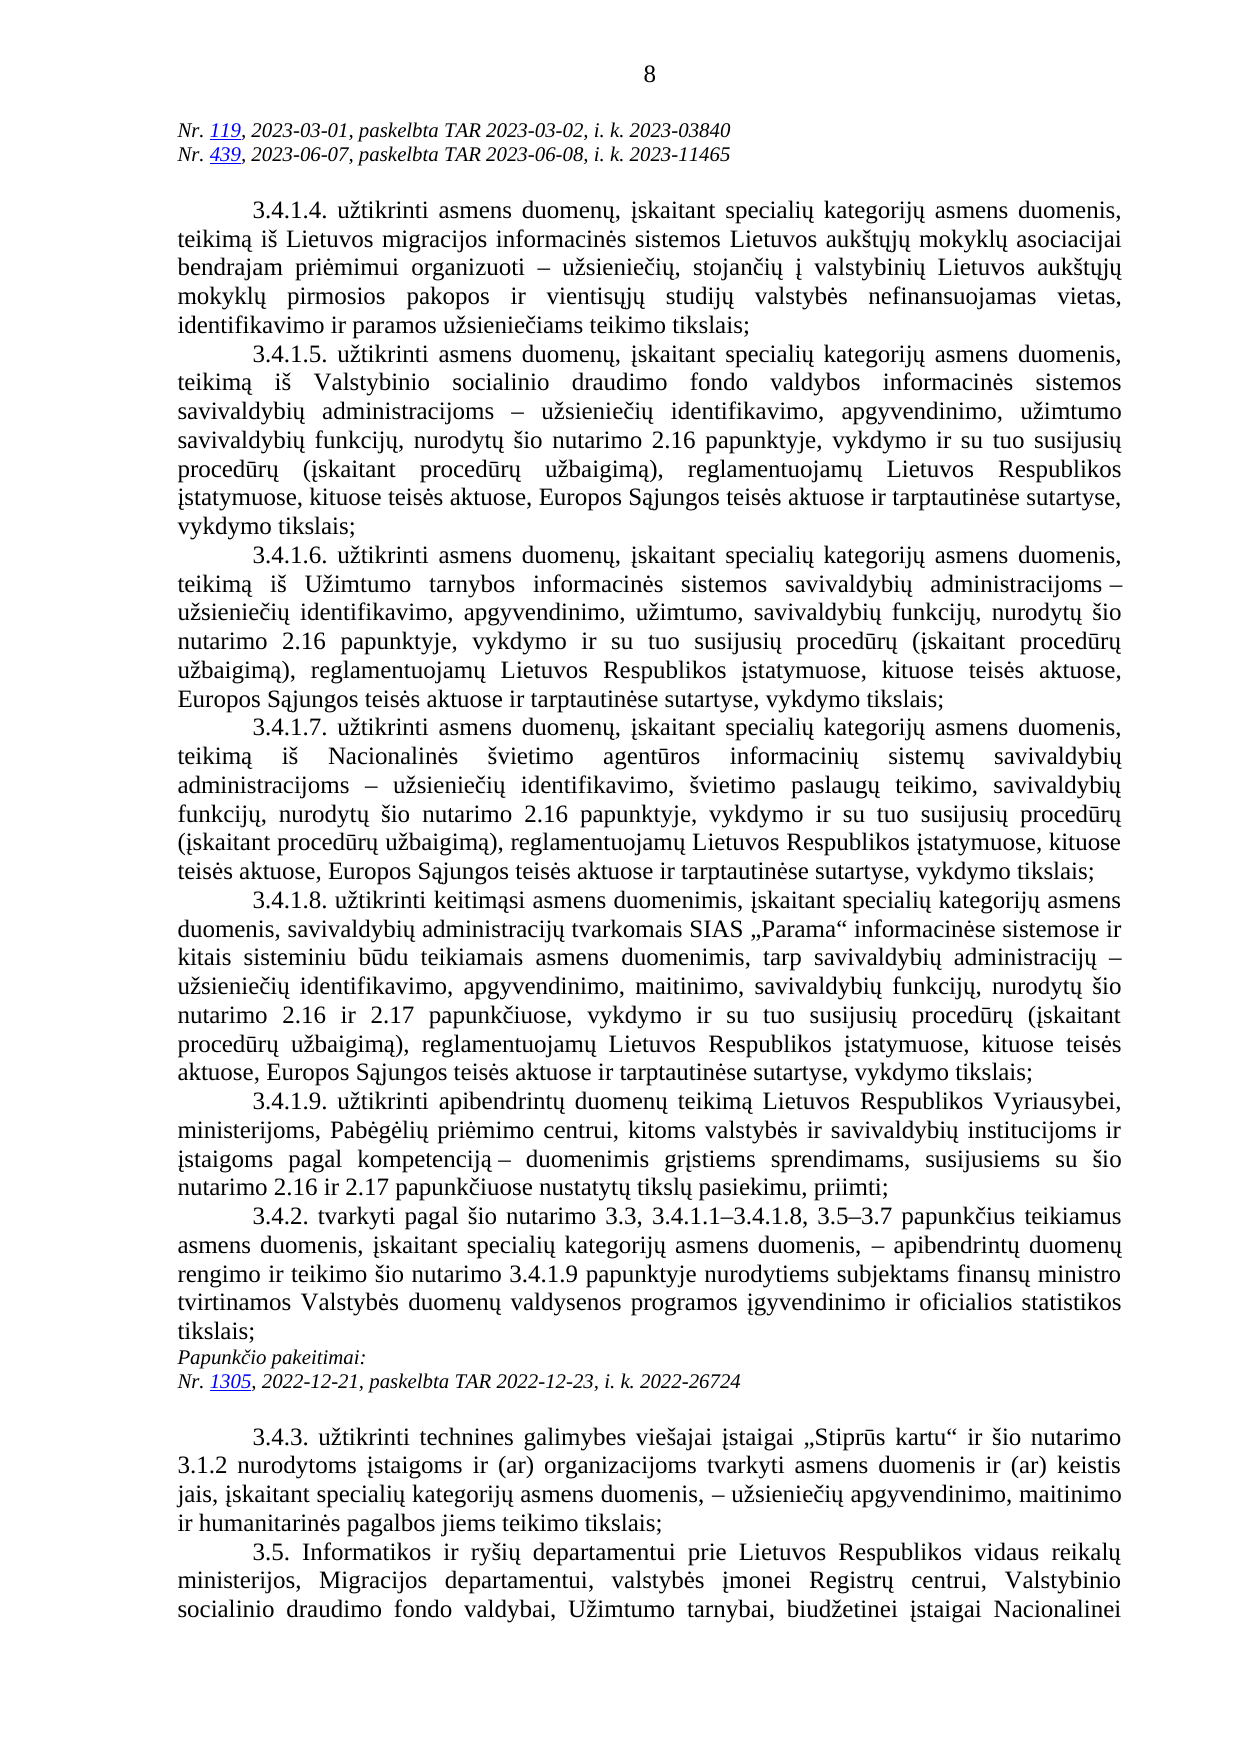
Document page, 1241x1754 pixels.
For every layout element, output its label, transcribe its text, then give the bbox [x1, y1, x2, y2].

text 3.4.1.4. užtikrinti asmens duomenų, įskaitant specialių kategorijų asmens duomenis, teikimą iš Lietuvos migracijos informacinės sistemos Lietuvos aukštųjų mokyklų asociacijai bendrajam priėmimui organizuoti – užsieniečių, stojančių į valstybinių Lietuvos aukštųjų mokyklų pirmosios pakopos ir vientisųjų studijų valstybės nefinansuojamas vietas, identifikavimo ir paramos užsieniečiams teikimo tikslais; [177, 195, 1122, 339]
text 3.4.1.5. užtikrinti asmens duomenų, įskaitant specialių kategorijų asmens duomenis, teikimą iš Valstybinio socialinio draudimo fondo valdybos informacinės sistemos savivaldybių administracijoms – užsieniečių identifikavimo, apgyvendinimo, užimtumo savivaldybių funkcijų, nurodytų šio nutarimo 2.16 papunktyje, vykdymo ir su tuo susijusių procedūrų (įskaitant procedūrų užbaigimą), reglamentuojamų Lietuvos Respublikos įstatymuose, kituose teisės aktuose, Europos Sąjungos teisės aktuose ir tarptautinėse sutartyse, vykdymo tikslais; [177, 339, 1122, 540]
text 3.4.1.8. užtikrinti keitimąsi asmens duomenimis, įskaitant specialių kategorijų asmens duomenis, savivaldybių administracijų tvarkomais SIAS „Parama“ informacinėse sistemose ir kitais sisteminiu būdu teikiamais asmens duomenimis, tarp savivaldybių administracijų – užsieniečių identifikavimo, apgyvendinimo, maitinimo, savivaldybių funkcijų, nurodytų šio nutarimo 2.16 ir 2.17 papunkčiuose, vykdymo ir su tuo susijusių procedūrų (įskaitant procedūrų užbaigimą), reglamentuojamų Lietuvos Respublikos įstatymuose, kituose teisės aktuose, Europos Sąjungos teisės aktuose ir tarptautinėse sutartyse, vykdymo tikslais; [177, 885, 1122, 1086]
text Nr. 119, 2023-03-01, paskelbta TAR 2023-03-02, i. k. 2023-03840 [177, 118, 1122, 142]
text 3.5. Informatikos ir ryšių departamentui prie Lietuvos Respublikos vidaus reikalų ministerijos, Migracijos departamentui, valstybės įmonei Registrų centrui, Valstybinio socialinio draudimo fondo valdybai, Užimtumo tarnybai, biudžetinei įstaigai Nacionalinei [177, 1537, 1122, 1623]
text 3.4.1.7. užtikrinti asmens duomenų, įskaitant specialių kategorijų asmens duomenis, teikimą iš Nacionalinės švietimo agentūros informacinių sistemų savivaldybių administracijoms – užsieniečių identifikavimo, švietimo paslaugų teikimo, savivaldybių funkcijų, nurodytų šio nutarimo 2.16 papunktyje, vykdymo ir su tuo susijusių procedūrų (įskaitant procedūrų užbaigimą), reglamentuojamų Lietuvos Respublikos įstatymuose, kituose teisės aktuose, Europos Sąjungos teisės aktuose ir tarptautinėse sutartyse, vykdymo tikslais; [177, 712, 1122, 885]
text Nr. 439, 2023-06-07, paskelbta TAR 2023-06-08, i. k. 2023-11465 [177, 142, 1122, 166]
text Nr. 1305, 2022-12-21, paskelbta TAR 2022-12-23, i. k. 2022-26724 [177, 1369, 1122, 1393]
text 3.4.1.9. užtikrinti apibendrintų duomenų teikimą Lietuvos Respublikos Vyriausybei, ministerijoms, Pabėgėlių priėmimo centrui, kitoms valstybės ir savivaldybių institucijoms ir įstaigoms pagal kompetenciją – duomenimis grįstiems sprendimams, susijusiems su šio nutarimo 2.16 ir 2.17 papunkčiuose nustatytų tikslų pasiekimu, priimti; [177, 1086, 1122, 1201]
text 3.4.3. užtikrinti technines galimybes viešajai įstaigai „Stiprūs kartu“ ir šio nutarimo 3.1.2 nurodytoms įstaigoms ir (ar) organizacijoms tvarkyti asmens duomenis ir (ar) keistis jais, įskaitant specialių kategorijų asmens duomenis, – užsieniečių apgyvendinimo, maitinimo ir humanitarinės pagalbos jiems teikimo tikslais; [177, 1422, 1122, 1537]
text Papunkčio pakeitimai: [177, 1345, 1122, 1369]
text 3.4.2. tvarkyti pagal šio nutarimo 3.3, 3.4.1.1–3.4.1.8, 3.5–3.7 papunkčius teikiamus asmens duomenis, įskaitant specialių kategorijų asmens duomenis, – apibendrintų duomenų rengimo ir teikimo šio nutarimo 3.4.1.9 papunktyje nurodytiems subjektams finansų ministro tvirtinamos Valstybės duomenų valdysenos programos įgyvendinimo ir oficialios statistikos tikslais; [177, 1201, 1122, 1345]
text 3.4.1.6. užtikrinti asmens duomenų, įskaitant specialių kategorijų asmens duomenis, teikimą iš Užimtumo tarnybos informacinės sistemos savivaldybių administracijoms – užsieniečių identifikavimo, apgyvendinimo, užimtumo, savivaldybių funkcijų, nurodytų šio nutarimo 2.16 papunktyje, vykdymo ir su tuo susijusių procedūrų (įskaitant procedūrų užbaigimą), reglamentuojamų Lietuvos Respublikos įstatymuose, kituose teisės aktuose, Europos Sąjungos teisės aktuose ir tarptautinėse sutartyse, vykdymo tikslais; [177, 540, 1122, 712]
